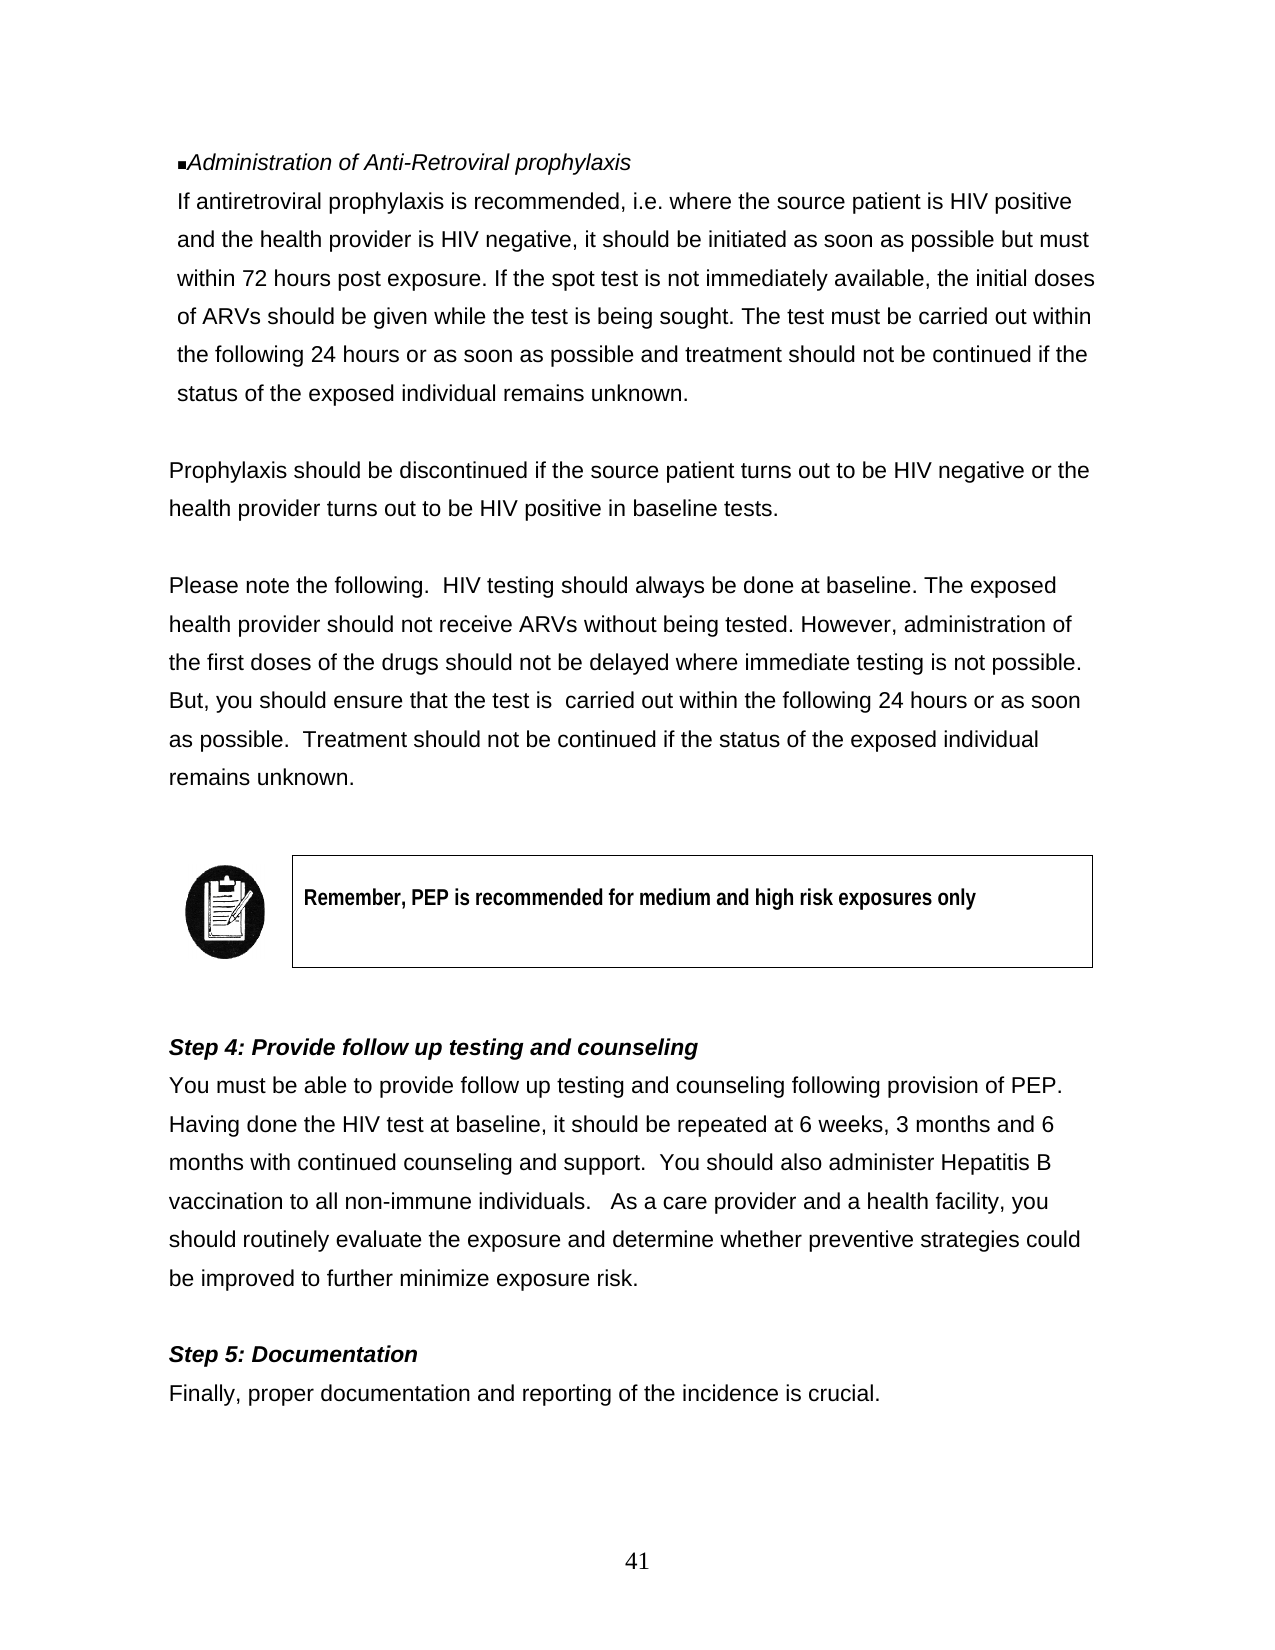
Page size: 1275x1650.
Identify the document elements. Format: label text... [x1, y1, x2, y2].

table_header Remember, PEP is recommended for medium and high risk exposures only [293, 856, 1092, 967]
text Step 5: Documentation [169, 1342, 1106, 1368]
text Having done the HIV test at baseline, it should be repeated at 6 weeks, 3 months and 6 months with continued counseling and support. You should also administer Hepatitis B vaccination to all non-immune individuals. As a care provider and a health facility, you should routinely evaluate the exposure and determine whether preventive strategies could be improved to further minimize exposure risk. [169, 1111, 1106, 1291]
text Step 4: Provide follow up testing and counseling [169, 1034, 1106, 1060]
list Administration of Anti-Retroviral prophylaxis [177, 150, 1106, 176]
text Please note the following. HIV testing should always be done at baseline. The exposed health provider should not receive ARVs without being tested. However, administration of the first doses of the drugs should not be delayed where immediate testing is not possible. But, you should ensure that the test is carried out within the following 24 hours or as soon as possible. Treatment should not be continued if the status of the exposed individual remains unknown. [169, 573, 1106, 791]
text You must be able to provide follow up testing and counseling following provision of PEP. [169, 1073, 1106, 1099]
text Prophylaxis should be discontinued if the source patient turns out to be HIV negative or the health provider turns out to be HIV positive in baseline tests. [169, 457, 1106, 522]
picture [185, 864, 265, 959]
text If antiretroviral prophylaxis is recommended, i.e. where the source patient is HIV positive and the health provider is HIV negative, it should be initiated as soon as possible but must within 72 hours post exposure. If the spot test is not immediately available, the initial doses of ARVs should be given while the test is being sought. The test must be carried out within the following 24 hours or as soon as possible and treatment should not be continued if the status of the exposed individual remains unknown. [177, 188, 1106, 406]
table_header [158, 855, 292, 967]
text Finally, proper documentation and reporting of the incidence is crucial. [169, 1381, 1106, 1406]
